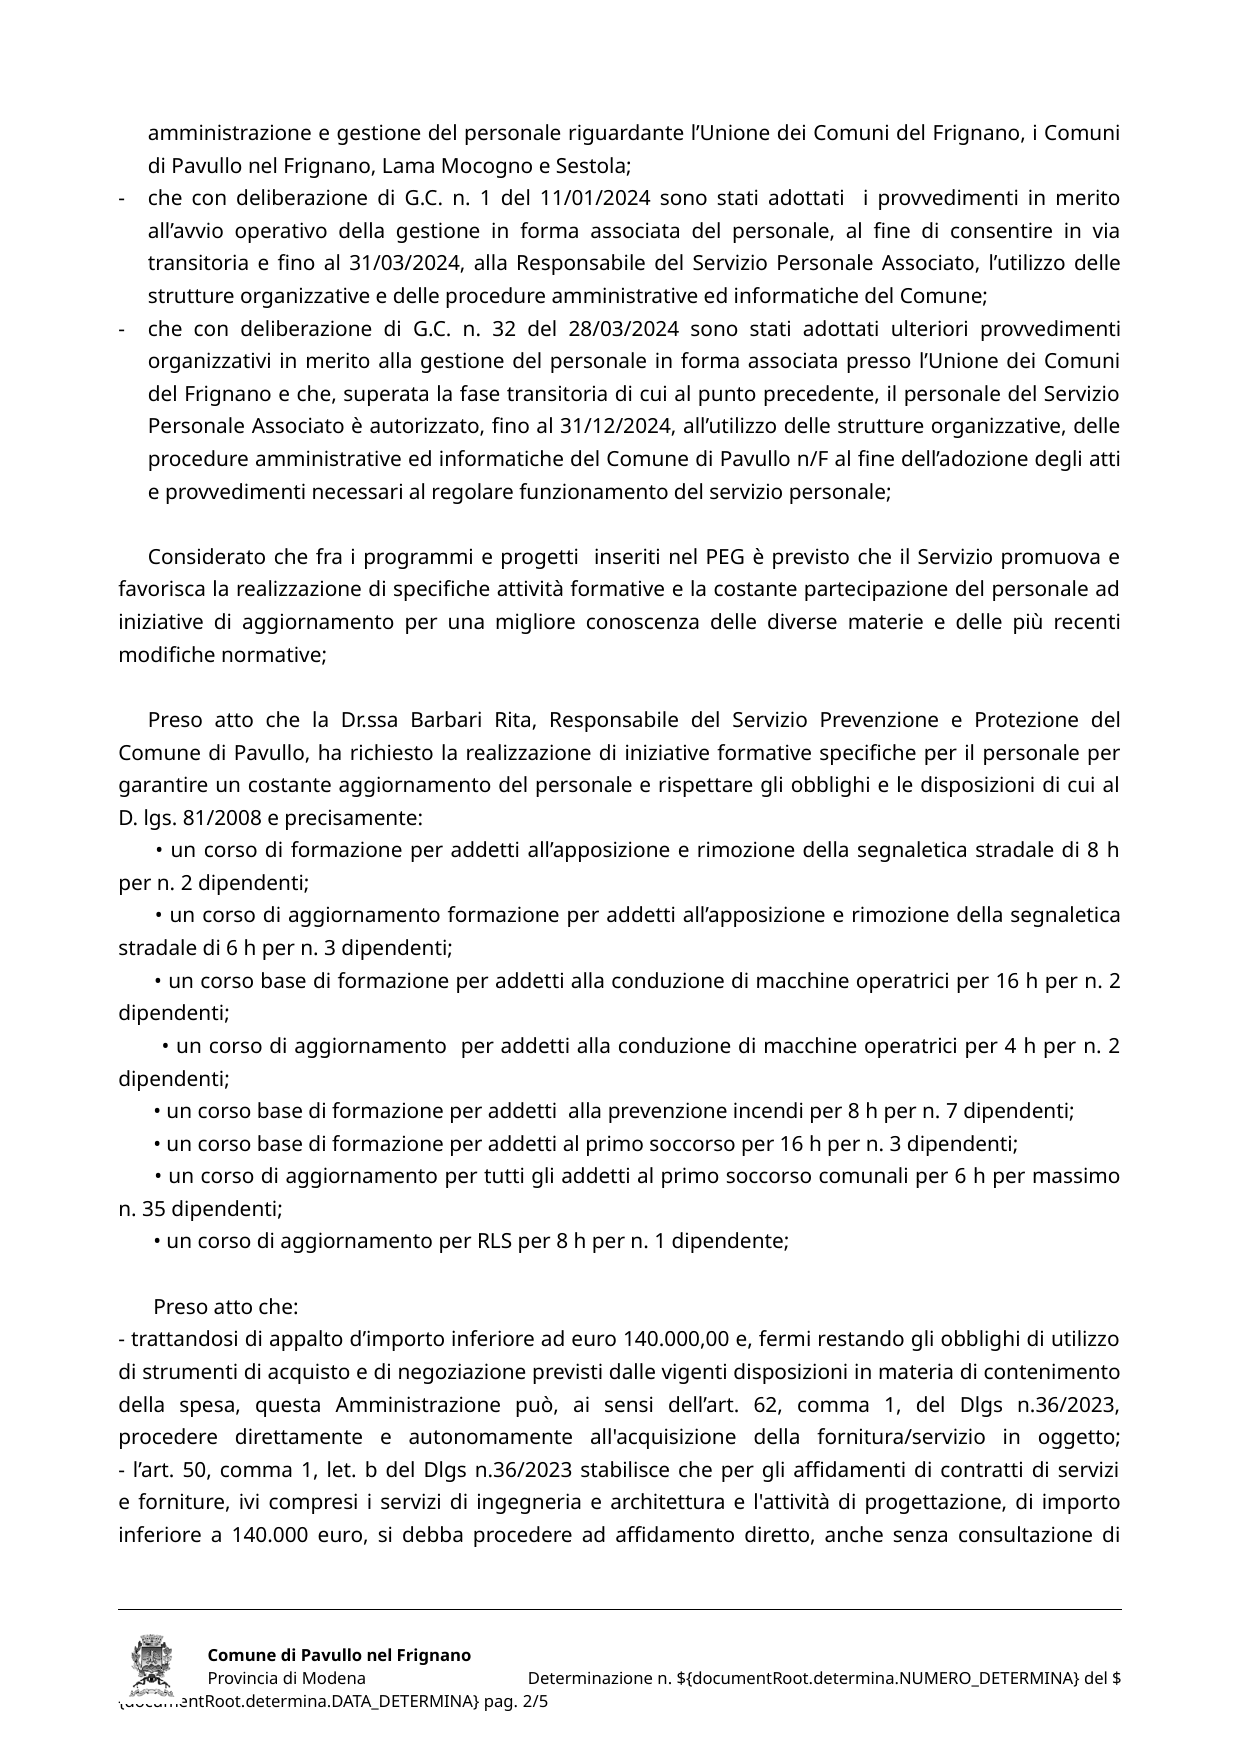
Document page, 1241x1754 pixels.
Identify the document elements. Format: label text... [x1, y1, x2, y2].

text • un corso di aggiornamento per RLS per 8 h per n. 1 dipendente; [118, 1227, 1122, 1255]
text - trattandosi di appalto d’importo inferiore ad euro 140.000,00 e, fermi restando gli obblighi di utilizzo di strumenti di acquisto e di negoziazione previsti dalle vigenti disposizioni in materia di contenimento della spesa, questa Amministrazione può, ai sensi dell’art. 62, comma 1, del Dlgs n.36/2023, procedere direttamente e autonomamente all'acquisizione della fornitura/servizio in oggetto; - l’art. 50, comma 1, let. b del Dlgs n.36/2023 stabilisce che per gli affidamenti di contratti di servizi e forniture, ivi compresi i servizi di ingegneria e architettura e l'attività di progettazione, di importo inferiore a 140.000 euro, si debba procedere ad affidamento diretto, anche senza consultazione di [118, 1324, 1122, 1548]
list che con deliberazione di G.C. n. 1 del 11/01/2024 sono stati adottati i provvedimenti in merito all’avvio operativo della gestione in forma associata del personale, al fine di consentire in via transitoria e fino al 31/03/2024, alla Responsabile del Servizio Personale Associato, l’utilizzo delle strutture organizzative e delle procedure amministrative ed informatiche del Comune; [118, 183, 1122, 309]
text Considerato che fra i programmi e progetti inseriti nel PEG è previsto che il Servizio promuova e favorisca la realizzazione di specifiche attività formative e la costante partecipazione del personale ad iniziative di aggiornamento per una migliore conoscenza delle diverse materie e delle più recenti modifiche normative; [118, 542, 1122, 668]
text • un corso di formazione per addetti all’apposizione e rimozione della segnaletica stradale di 8 h per n. 2 dipendenti; [118, 835, 1122, 896]
text Preso atto che: [118, 1292, 1122, 1320]
text • un corso di aggiornamento per tutti gli addetti al primo soccorso comunali per 6 h per massimo n. 35 dipendenti; [118, 1161, 1122, 1222]
picture [120, 1631, 183, 1704]
text Preso atto che la Dr.ssa Barbari Rita, Responsabile del Servizio Prevenzione e Protezione del Comune di Pavullo, ha richiesto la realizzazione di iniziative formative specifiche per il personale per garantire un costante aggiornamento del personale e rispettare gli obblighi e le disposizioni di cui al D. lgs. 81/2008 e precisamente: [118, 705, 1122, 831]
text • un corso di aggiornamento per addetti alla conduzione di macchine operatrici per 4 h per n. 2 dipendenti; [118, 1031, 1122, 1092]
text • un corso base di formazione per addetti al primo soccorso per 16 h per n. 3 dipendenti; [118, 1129, 1122, 1157]
text • un corso di aggiornamento formazione per addetti all’apposizione e rimozione della segnaletica stradale di 6 h per n. 3 dipendenti; [118, 901, 1122, 962]
list amministrazione e gestione del personale riguardante l’Unione dei Comuni del Frignano, i Comuni di Pavullo nel Frignano, Lama Mocogno e Sestola; [118, 118, 1122, 179]
text • un corso base di formazione per addetti alla prevenzione incendi per 8 h per n. 7 dipendenti; [118, 1096, 1122, 1125]
list che con deliberazione di G.C. n. 32 del 28/03/2024 sono stati adottati ulteriori provvedimenti organizzativi in merito alla gestione del personale in forma associata presso l’Unione dei Comuni del Frignano e che, superata la fase transitoria di cui al punto precedente, il personale del Servizio Personale Associato è autorizzato, fino al 31/12/2024, all’utilizzo delle strutture organizzative, delle procedure amministrative ed informatiche del Comune di Pavullo n/F al fine dell’adozione degli atti e provvedimenti necessari al regolare funzionamento del servizio personale; [118, 314, 1122, 505]
text • un corso base di formazione per addetti alla conduzione di macchine operatrici per 16 h per n. 2 dipendenti; [118, 966, 1122, 1027]
